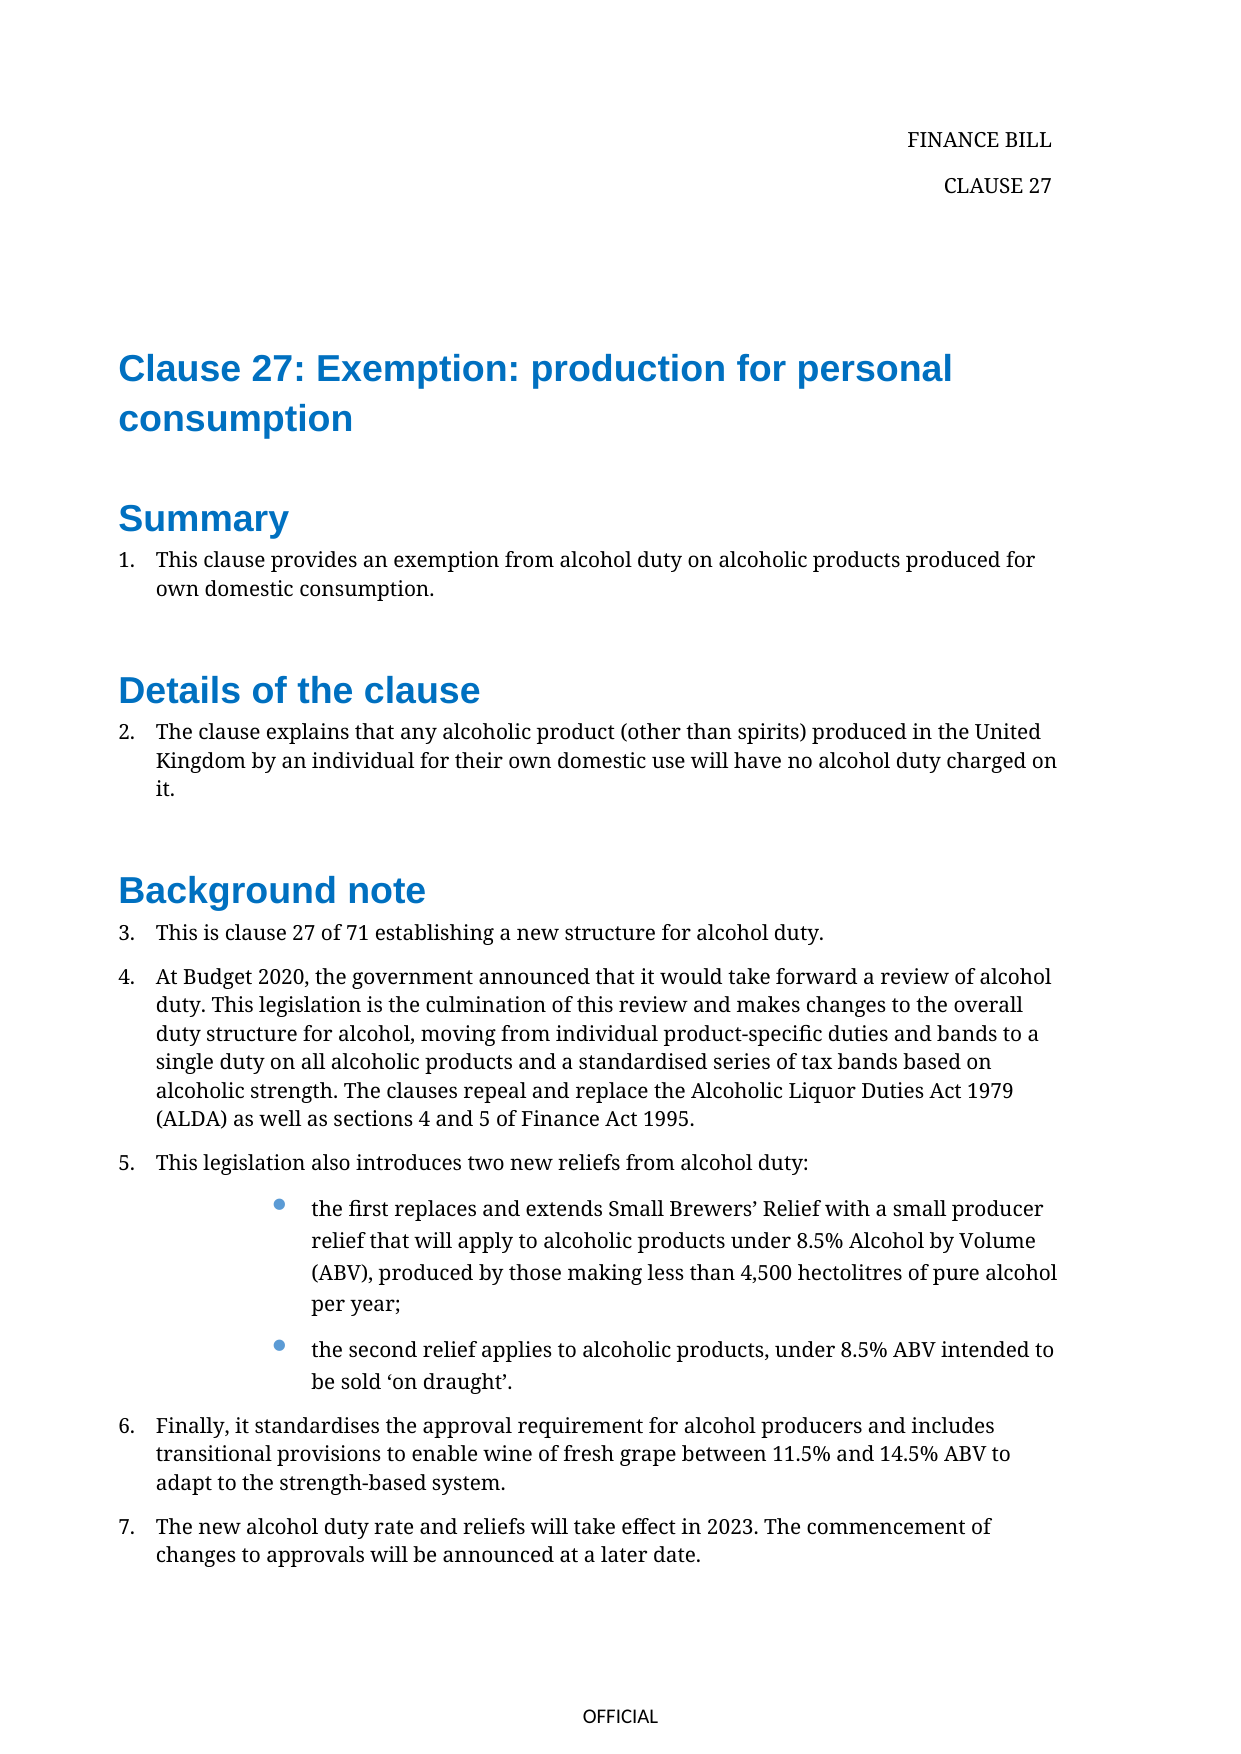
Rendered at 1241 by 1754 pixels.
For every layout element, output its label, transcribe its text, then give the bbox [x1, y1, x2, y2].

list This is clause 27 of 71 establishing a new structure for alcohol duty. [118, 918, 1063, 946]
list This clause provides an exemption from alcohol duty on alcoholic products produced for own domestic consumption. [118, 545, 1063, 602]
subtitle Summary [118, 496, 1063, 539]
list the second relief applies to alcoholic products, under 8.5% ABV intended to be sold ‘on draught’. [274, 1333, 1063, 1395]
subtitle Details of the clause [118, 668, 1063, 711]
subtitle Clause 27: Exemption: production for personal consumption [118, 347, 1063, 439]
list The clause explains that any alcoholic product (other than spirits) produced in the United Kingdom by an individual for their own domestic use will have no alcohol duty charged on it. [118, 717, 1063, 803]
list Finally, it standardises the approval requirement for alcohol producers and includes transitional provisions to enable wine of fresh grape between 11.5% and 14.5% ABV to adapt to the strength-based system. [118, 1411, 1063, 1496]
list The new alcohol duty rate and reliefs will take effect in 2023. The commencement of changes to approvals will be announced at a later date. [118, 1512, 1063, 1569]
subtitle Background note [118, 868, 1063, 911]
list At Budget 2020, the government announced that it would take forward a review of alcohol duty. This legislation is the culmination of this review and makes changes to the overall duty structure for alcohol, moving from individual product-specific duties and bands to a single duty on all alcoholic products and a standardised series of tax bands based on alcoholic strength. The clauses repeal and replace the Alcoholic Liquor Duties Act 1979 (ALDA) as well as sections 4 and 5 of Finance Act 1995. [118, 962, 1063, 1133]
list This legislation also introduces two new reliefs from alcohol duty: [118, 1148, 1063, 1177]
list the first replaces and extends Small Brewers’ Relief with a small producer relief that will apply to alcoholic products under 8.5% Alcohol by Volume (ABV), produced by those making less than 4,500 hectolitres of pure alcohol per year; [274, 1192, 1063, 1317]
